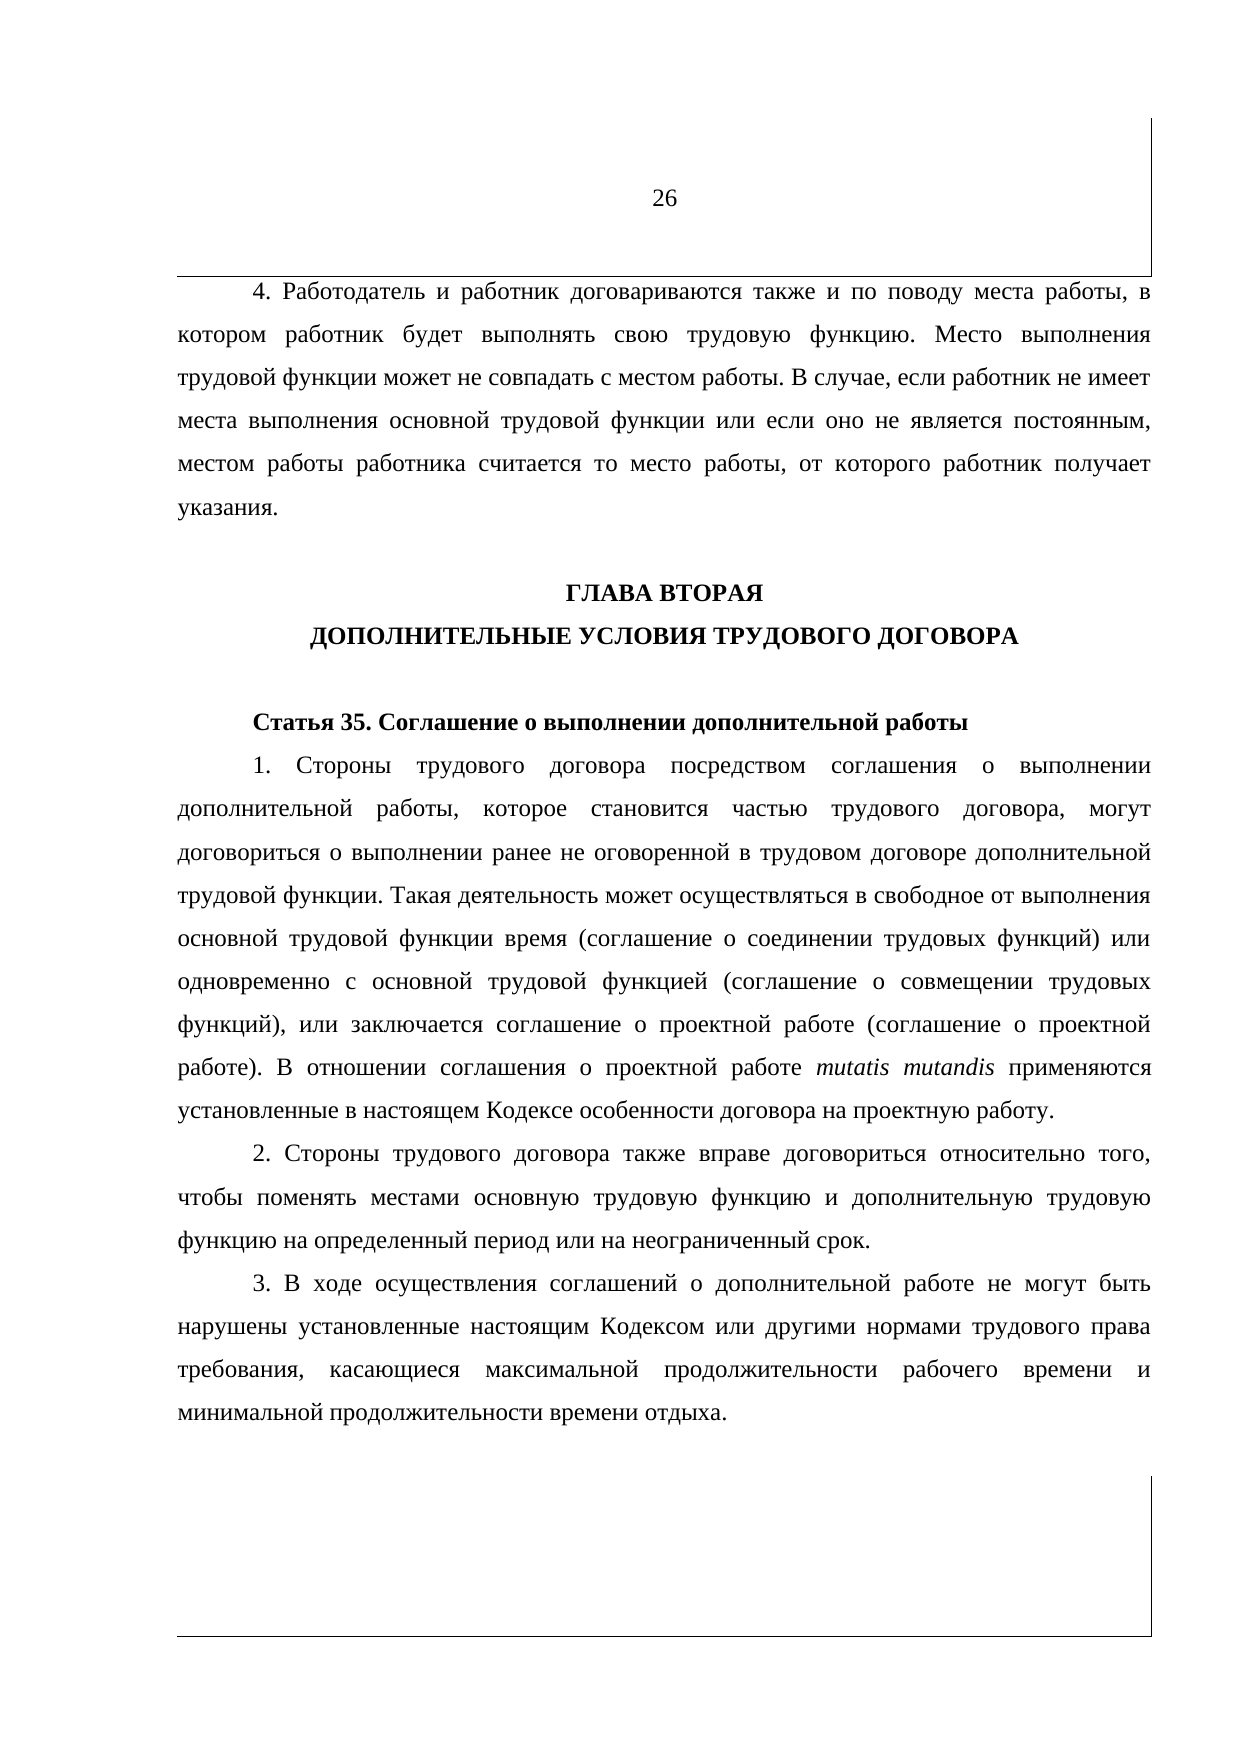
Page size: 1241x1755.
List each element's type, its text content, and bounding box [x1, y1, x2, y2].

text ДОПОЛНИТЕЛЬНЫЕ УСЛОВИЯ ТРУДОВОГО ДОГОВОРА [177, 621, 1152, 650]
text 1. Стороны трудового договора посредством соглашения о выполнении дополнительной работы, которое становится частью трудового договора, могут договориться о выполнении ранее не оговоренной в трудовом договоре дополнительной трудовой функции. Такая деятельность может осуществляться в свободное от выполнения основной трудовой функции время (соглашение о соединении трудовых функций) или одновременно с основной трудовой функцией (соглашение о совмещении трудовых функций), или заключается соглашение о проектной работе (соглашение о проектной работе). В отношении соглашения о проектной работе mutatis mutandis применяются установленные в настоящем Кодексе особенности договора на проектную работу. [177, 750, 1152, 1124]
text 4. Работодатель и работник договариваются также и по поводу места работы, в котором работник будет выполнять свою трудовую функцию. Место выполнения трудовой функции может не совпадать с местом работы. В случае, если работник не имеет места выполнения основной трудовой функции или если оно не является постоянным, местом работы работника считается то место работы, от которого работник получает указания. [177, 276, 1152, 520]
text 2. Стороны трудового договора также вправе договориться относительно того, чтобы поменять местами основную трудовую функцию и дополнительную трудовую функцию на определенный период или на неограниченный срок. [177, 1138, 1152, 1253]
text ГЛАВА ВТОРАЯ [177, 578, 1152, 607]
text 3. В ходе осуществления соглашений о дополнительной работе не могут быть нарушены установленные настоящим Кодексом или другими нормами трудового права требования, касающиеся максимальной продолжительности рабочего времени и минимальной продолжительности времени отдыха. [177, 1268, 1152, 1426]
subtitle Статья 35. Соглашение о выполнении дополнительной работы [177, 707, 1152, 736]
